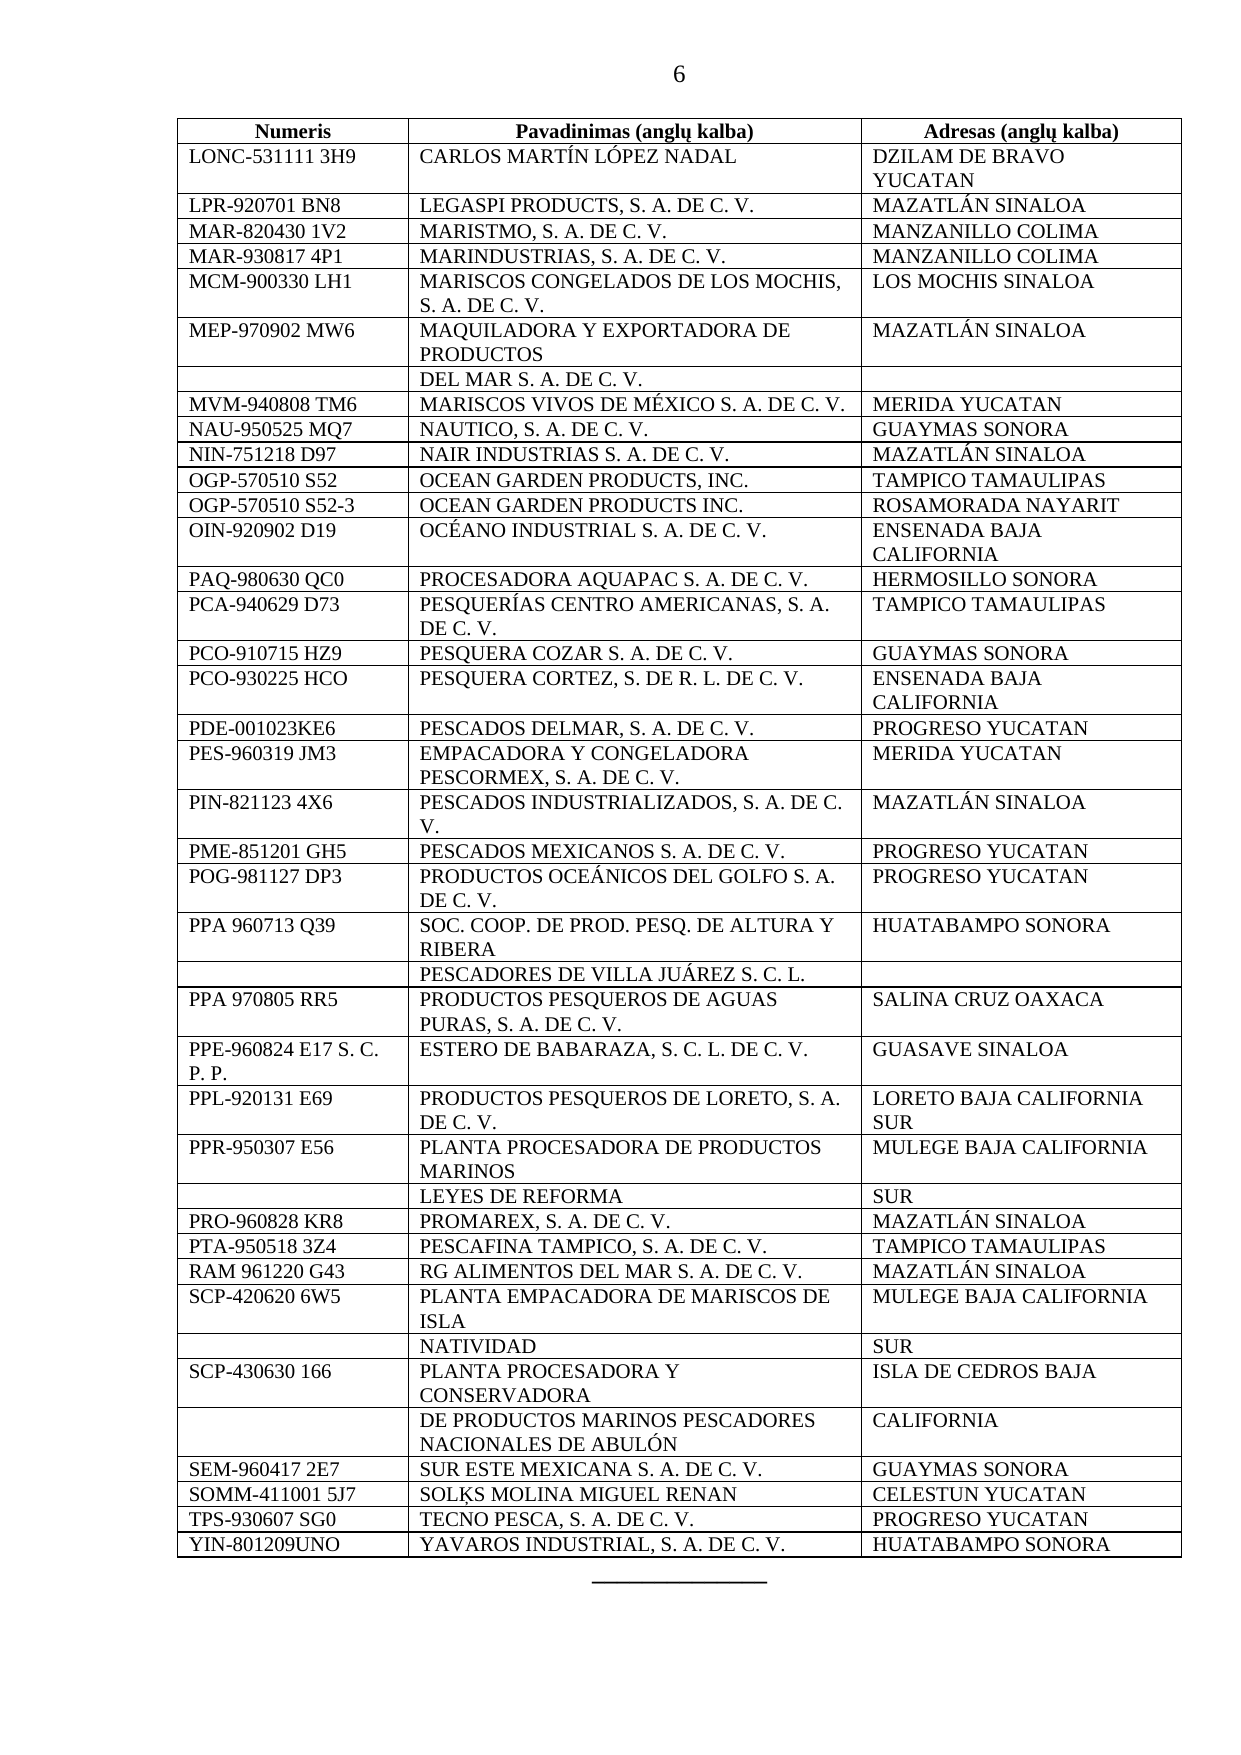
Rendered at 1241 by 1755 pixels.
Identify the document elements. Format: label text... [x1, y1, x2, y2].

table_cell ROSAMORADA NAYARIT [862, 493, 1181, 517]
table_cell Promarex, S. A. de C. V. [409, 1209, 861, 1233]
table_cell Estero de Babaraza, S. C. L. de C. V. [409, 1037, 861, 1085]
table_cell Pesquera Cortez, S. de R. L. de C. V. [409, 666, 861, 714]
table_cell Carlos MartÍn López Nadal [409, 144, 861, 192]
table_cell MAZATLÁN SINALOA [862, 194, 1181, 217]
table_cell [178, 962, 408, 986]
table_cell PRO-960828 KR8 [178, 1209, 408, 1233]
table_cell YIN-801209UNO [178, 1533, 408, 1556]
table_cell Pescafina Tampico, S. A. de C. V. [409, 1234, 861, 1258]
table_cell [178, 1184, 408, 1208]
table_cell Mariscos Vivos de México S. A. de C. V. [409, 392, 861, 416]
table_cell TAMPICO TAMAULIPAS [862, 468, 1181, 492]
table_cell Pescados Mexicanos S. A. de C. V. [409, 839, 861, 863]
table_cell MANZANILLO COLIMA [862, 244, 1181, 268]
table_cell NAU-950525 MQ7 [178, 417, 408, 441]
table_cell MAR-820430 1V2 [178, 219, 408, 243]
table_cell Nair Industrias S. A. de C. V. [409, 443, 861, 466]
table_cell Tecno Pesca, S. A. de C. V. [409, 1507, 861, 1531]
table_cell RG Alimentos del Mar S. A. de C. V. [409, 1259, 861, 1283]
table_cell PCO-910715 HZ9 [178, 641, 408, 665]
table_cell Productos OceÁnicos del Golfo S. A. de C. V. [409, 864, 861, 912]
table_cell ENSENADA BAJA CALIFORNIA [862, 518, 1181, 566]
table_cell Solķs Molina Miguel Renan [409, 1482, 861, 1506]
table_cell Planta Procesadora de Productos Marinos [409, 1135, 861, 1183]
table_cell Planta Empacadora de Mariscos de Isla [409, 1285, 861, 1333]
table_cell MEP-970902 MW6 [178, 318, 408, 366]
table_cell HERMOSILLO SONORA [862, 567, 1181, 591]
table_cell PDE-001023KE6 [178, 715, 408, 739]
table_cell PPL-920131 E69 [178, 1086, 408, 1134]
table_cell SUR [862, 1184, 1181, 1208]
table_cell [178, 1408, 408, 1456]
table_cell LOS MOCHIS SINALOA [862, 269, 1181, 317]
table_cell HUATABAMPO SONORA [862, 1533, 1181, 1556]
table_cell MAZATLÁN SINALOA [862, 790, 1181, 838]
table_cell MERIDA YUCATAN [862, 392, 1181, 416]
table_cell PIN-821123 4X6 [178, 790, 408, 838]
table_cell POG-981127 DP3 [178, 864, 408, 912]
table_cell Yavaros Industrial, S. A. de C. V. [409, 1533, 861, 1556]
table_cell GUAYMAS SONORA [862, 1457, 1181, 1481]
table_cell PES-960319 JM3 [178, 741, 408, 789]
table_cell Nautico, S. A. de C. V. [409, 417, 861, 441]
table_cell TAMPICO TAMAULIPAS [862, 592, 1181, 640]
table_cell Ocean Garden Products, Inc. [409, 468, 861, 492]
table_cell Maristmo, S. A. de C. V. [409, 219, 861, 243]
table_cell SCP-420620 6W5 [178, 1285, 408, 1333]
text ______________ [177, 1558, 1181, 1586]
table_cell TAMPICO TAMAULIPAS [862, 1234, 1181, 1258]
table_cell Mariscos Congelados de los Mochis, S. A. de C. V. [409, 269, 861, 317]
table_cell MULEGE BAJA CALIFORNIA [862, 1285, 1181, 1333]
table_cell PPE-960824 E17 S. C. P. P. [178, 1037, 408, 1085]
table_cell LORETO BAJA CALIFORNIA SUR [862, 1086, 1181, 1134]
table_cell SCP-430630 166 [178, 1359, 408, 1407]
table_cell Pesquera Cozar S. A. de C. V. [409, 641, 861, 665]
table_cell GUASAVE SINALOA [862, 1037, 1181, 1085]
table_cell DZILAM DE BRAVO YUCATAN [862, 144, 1181, 192]
table_cell SEM-960417 2E7 [178, 1457, 408, 1481]
table_cell LPR-920701 BN8 [178, 194, 408, 217]
table_cell Sur Este Mexicana S. A. de C. V. [409, 1457, 861, 1481]
table_cell ENSENADA BAJA CALIFORNIA [862, 666, 1181, 714]
table_cell PAQ-980630 QC0 [178, 567, 408, 591]
table_cell Pescadores de Villa JuÁrez S. C. L. [409, 962, 861, 986]
table_cell GUAYMAS SONORA [862, 417, 1181, 441]
table_cell Legaspi Products, S. A. de C. V. [409, 194, 861, 217]
table_cell MVM-940808 TM6 [178, 392, 408, 416]
table_cell Leyes de Reforma [409, 1184, 861, 1208]
table_cell GUAYMAS SONORA [862, 641, 1181, 665]
table_cell Marindustrias, S. A. de C. V. [409, 244, 861, 268]
table_cell NIN-751218 D97 [178, 443, 408, 466]
table_cell CALIFORNIA [862, 1408, 1181, 1456]
table_cell PesquerÍas Centro Americanas, S. A. de C. V. [409, 592, 861, 640]
table_cell MAZATLÁN SINALOA [862, 318, 1181, 366]
table_cell Procesadora Aquapac S. A. de C. V. [409, 567, 861, 591]
table_cell MAZATLÁN SINALOA [862, 443, 1181, 466]
table_cell Pescados Delmar, S. A. de C. V. [409, 715, 861, 739]
table_cell PCO-930225 HCO [178, 666, 408, 714]
table_header Adresas (anglų kalba) [862, 119, 1181, 143]
table_cell PROGRESO YUCATAN [862, 864, 1181, 912]
table_cell MERIDA YUCATAN [862, 741, 1181, 789]
table_cell LONC-531111 3H9 [178, 144, 408, 192]
table_cell MAR-930817 4P1 [178, 244, 408, 268]
table_cell MAZATLÁN SINALOA [862, 1209, 1181, 1233]
table_cell Empacadora y Congeladora Pescormex, S. A. de C. V. [409, 741, 861, 789]
table_header Pavadinimas (anglų kalba) [409, 119, 861, 143]
table_cell PPR-950307 E56 [178, 1135, 408, 1183]
table_cell MAZATLÁN SINALOA [862, 1259, 1181, 1283]
table_cell de Productos Marinos Pescadores Nacionales de Abulón [409, 1408, 861, 1456]
table_cell PROGRESO YUCATAN [862, 1507, 1181, 1531]
table_cell Maquiladora y exportadora de productos [409, 318, 861, 366]
table_cell [178, 367, 408, 391]
table_cell PROGRESO YUCATAN [862, 839, 1181, 863]
table_cell Pescados Industrializados, S. A. de C. V. [409, 790, 861, 838]
table_cell Ocean Garden Products Inc. [409, 493, 861, 517]
table_cell PROGRESO YUCATAN [862, 715, 1181, 739]
table_cell SALINA CRUZ OAXACA [862, 988, 1181, 1036]
table_cell Productos Pesqueros de Aguas Puras, S. A. de C. V. [409, 988, 861, 1036]
table_cell Planta Procesadora y Conservadora [409, 1359, 861, 1407]
table_cell OIN-920902 D19 [178, 518, 408, 566]
table_cell MCM-900330 LH1 [178, 269, 408, 317]
table_cell [178, 1334, 408, 1358]
table_cell OGP-570510 S52 [178, 468, 408, 492]
table_cell PTA-950518 3Z4 [178, 1234, 408, 1258]
table_cell MANZANILLO COLIMA [862, 219, 1181, 243]
table_cell [862, 367, 1181, 391]
table_cell del mar S. A. de C. V. [409, 367, 861, 391]
table_cell Océano Industrial S. A. de C. V. [409, 518, 861, 566]
table_cell CELESTUN YUCATAN [862, 1482, 1181, 1506]
table_cell MULEGE BAJA CALIFORNIA [862, 1135, 1181, 1183]
table_cell [862, 962, 1181, 986]
table_cell PPA 970805 RR5 [178, 988, 408, 1036]
table_cell ISLA DE CEDROS BAJA [862, 1359, 1181, 1407]
table_cell Natividad [409, 1334, 861, 1358]
table_cell HUATABAMPO SONORA [862, 913, 1181, 961]
table_cell SOMM-411001 5J7 [178, 1482, 408, 1506]
table_cell SUR [862, 1334, 1181, 1358]
table_cell TPS-930607 SG0 [178, 1507, 408, 1531]
table_cell PPA 960713 Q39 [178, 913, 408, 961]
table_cell Productos Pesqueros de Loreto, S. A. de C. V. [409, 1086, 861, 1134]
table_cell PCA-940629 D73 [178, 592, 408, 640]
table_cell OGP-570510 S52-3 [178, 493, 408, 517]
table_cell Soc. Coop. de Prod. Pesq. De Altura y Ribera [409, 913, 861, 961]
table_cell RAM 961220 G43 [178, 1259, 408, 1283]
table_header Numeris [178, 119, 408, 143]
table_cell PME-851201 GH5 [178, 839, 408, 863]
